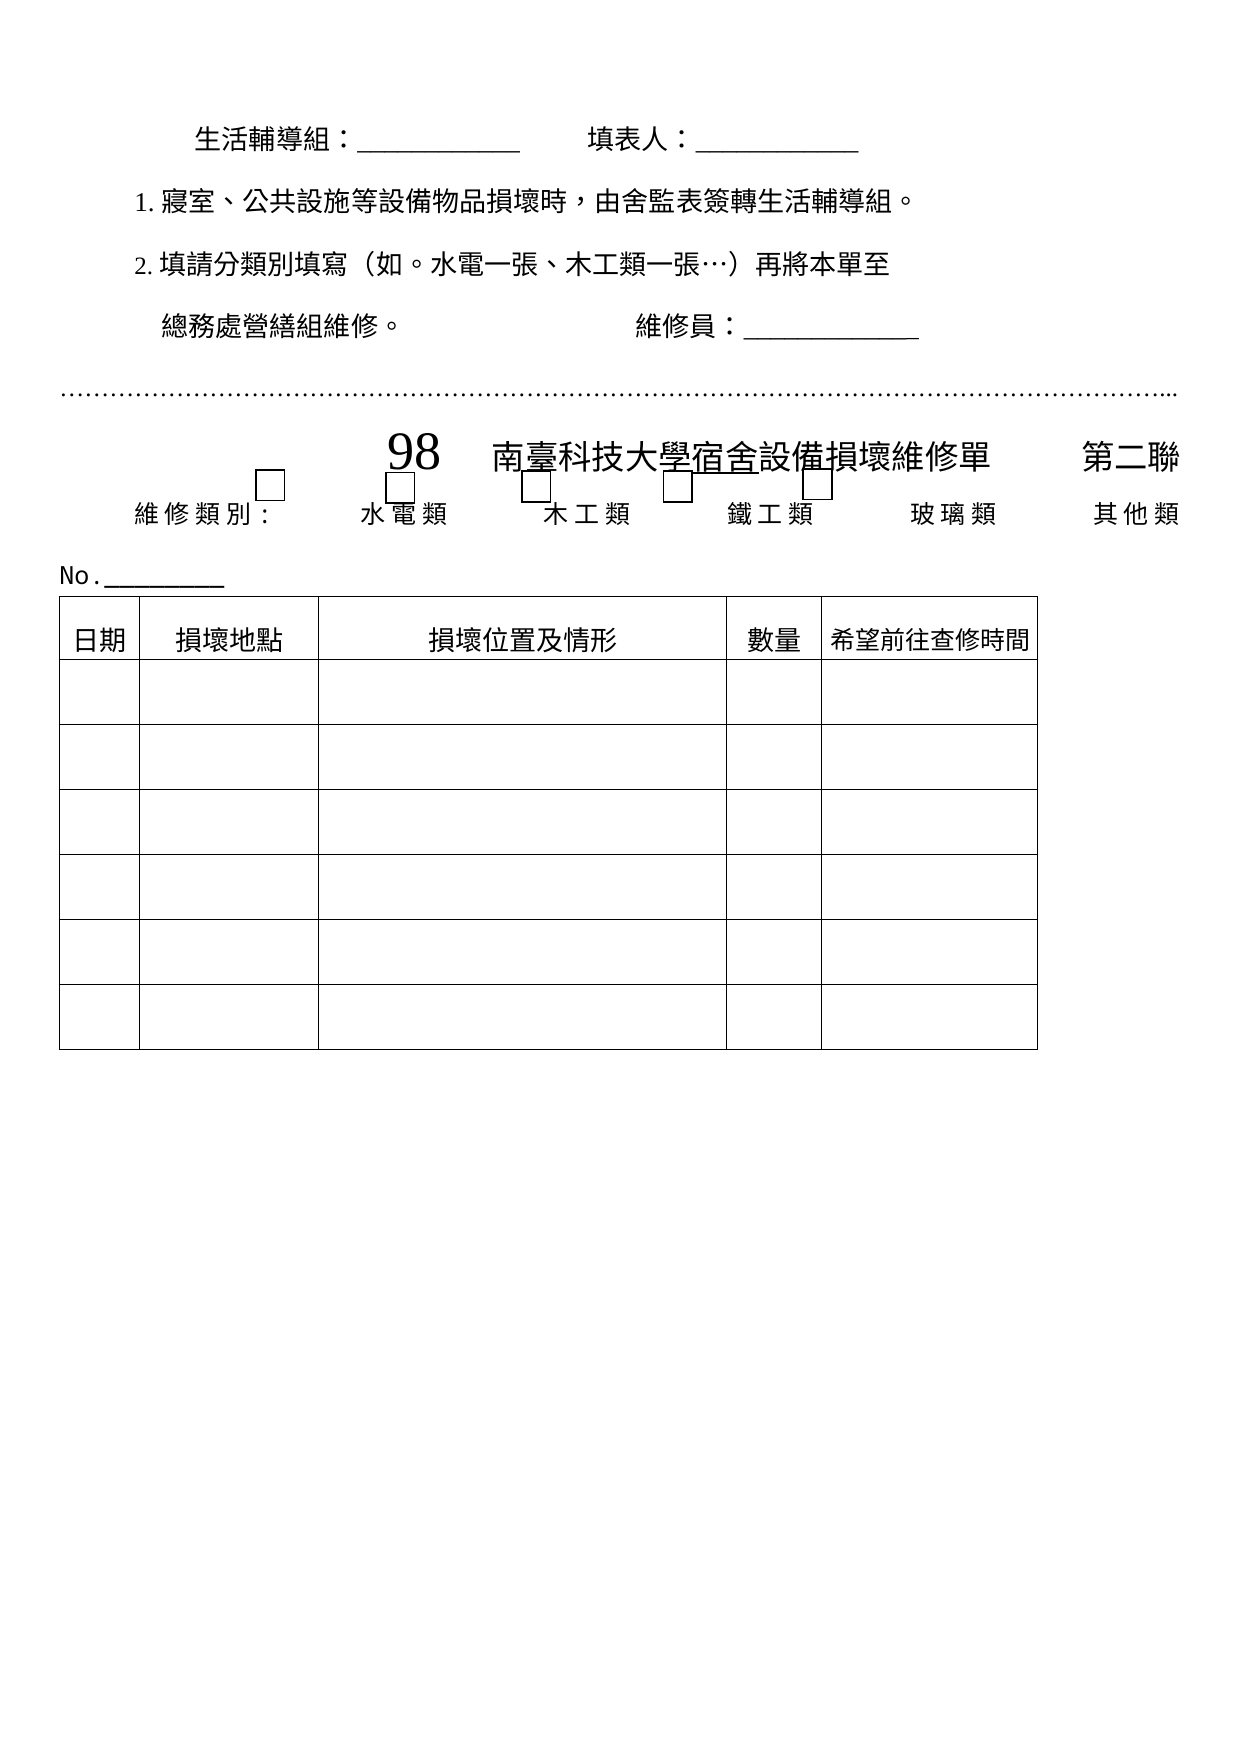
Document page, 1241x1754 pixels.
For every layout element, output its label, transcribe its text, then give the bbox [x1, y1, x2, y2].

table_cell [822, 790, 1037, 854]
table_header 日期 [60, 597, 139, 659]
table_cell [60, 790, 139, 854]
table_cell [140, 920, 318, 984]
table_cell [319, 725, 726, 789]
table_cell [319, 790, 726, 854]
table_cell [319, 660, 726, 724]
table_cell [319, 920, 726, 984]
table_cell [727, 790, 821, 854]
table_cell [140, 660, 318, 724]
table_header 數量 [727, 597, 821, 659]
text 維修類別: 水電類 木工類 鐵工類 玻璃類 其他類 No.________ [59, 471, 1181, 596]
table_cell [60, 725, 139, 789]
table_cell [140, 855, 318, 919]
table_cell [822, 985, 1037, 1049]
text 總務處營繕組維修。 維修員：_____________ [134, 283, 1181, 346]
table_header 損壞地點 [140, 597, 318, 659]
table_header 損壞位置及情形 [319, 597, 726, 659]
table_cell [60, 985, 139, 1049]
table_cell [727, 920, 821, 984]
table_cell [140, 725, 318, 789]
table_cell [822, 725, 1037, 789]
table_cell [140, 790, 318, 854]
table_cell [319, 985, 726, 1049]
text 98 南臺科技大學宿舍設備損壞維修單 第二聯 [59, 408, 1181, 471]
table_cell [727, 660, 821, 724]
table_cell [727, 985, 821, 1049]
list 寢室、公共設施等設備物品損壞時，由舍監表簽轉生活輔導組。 [134, 158, 1181, 221]
table_cell [822, 660, 1037, 724]
table_cell [727, 855, 821, 919]
table_cell [822, 855, 1037, 919]
table_cell [60, 855, 139, 919]
list 填請分類別填寫（如。水電一張、木工類一張…）再將本單至 [134, 221, 1181, 283]
table_cell [822, 920, 1037, 984]
text ……………………………………………………………………………………………………………………... [59, 346, 1181, 408]
table_cell [727, 725, 821, 789]
table_cell [140, 985, 318, 1049]
table_cell [319, 855, 726, 919]
table_header 希望前往查修時間 [822, 597, 1037, 659]
table_cell [60, 660, 139, 724]
table_cell [60, 920, 139, 984]
text 生活輔導組：____________ 填表人：____________ [59, 96, 1181, 158]
